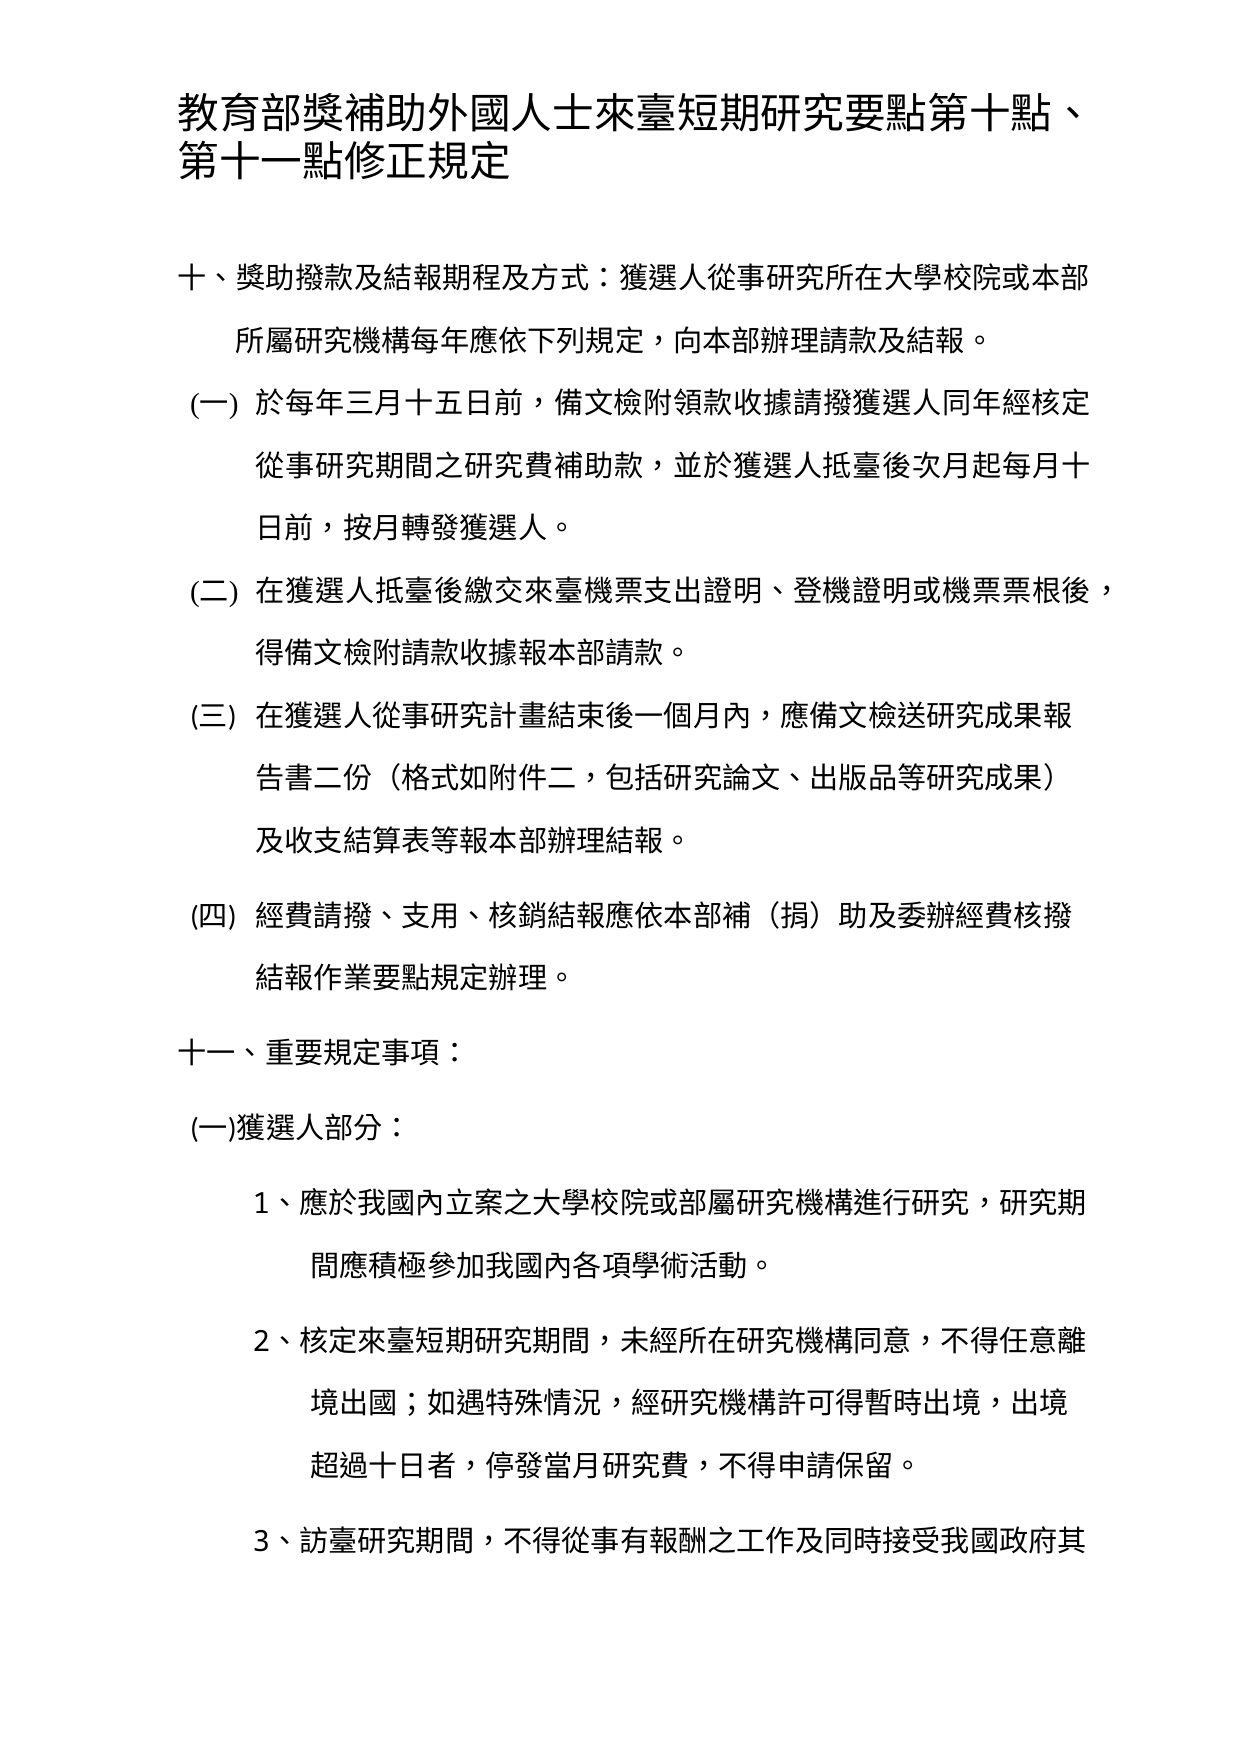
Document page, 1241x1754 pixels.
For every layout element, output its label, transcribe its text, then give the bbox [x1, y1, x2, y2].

list 核定來臺短期研究期間，未經所在研究機構同意，不得任意離境出國；如遇特殊情況，經研究機構許可得暫時出境，出境超過十日者，停發當月研究費，不得申請保留。 [252, 1297, 1092, 1484]
list 在獲選人抵臺後繳交來臺機票支出證明、登機證明或機票票根後，得備文檢附請款收據報本部請款。 [190, 547, 1092, 672]
list 於每年三月十五日前，備文檢附領款收據請撥獲選人同年經核定從事研究期間之研究費補助款，並於獲選人抵臺後次月起每月十日前，按月轉發獲選人。 [190, 359, 1092, 547]
list 在獲選人從事研究計畫結束後一個月內，應備文檢送研究成果報告書二份（格式如附件二，包括研究論文、出版品等研究成果）及收支結算表等報本部辦理結報。 [190, 672, 1092, 859]
list 經費請撥、支用、核銷結報應依本部補（捐）助及委辦經費核撥結報作業要點規定辦理。 [190, 872, 1092, 997]
list 獲選人部分： [190, 1084, 1092, 1147]
list 應於我國內立案之大學校院或部屬研究機構進行研究，研究期間應積極參加我國內各項學術活動。 [252, 1159, 1092, 1284]
text 十一、重要規定事項： [177, 1009, 1092, 1072]
text 十、獎助撥款及結報期程及方式：獲選人從事研究所在大學校院或本部所屬研究機構每年應依下列規定，向本部辦理請款及結報。 [177, 234, 1092, 359]
text 教育部獎補助外國人士來臺短期研究要點第十點、第十一點修正規定 [177, 91, 1092, 186]
list 訪臺研究期間，不得從事有報酬之工作及同時接受我國政府其 [252, 1497, 1092, 1559]
